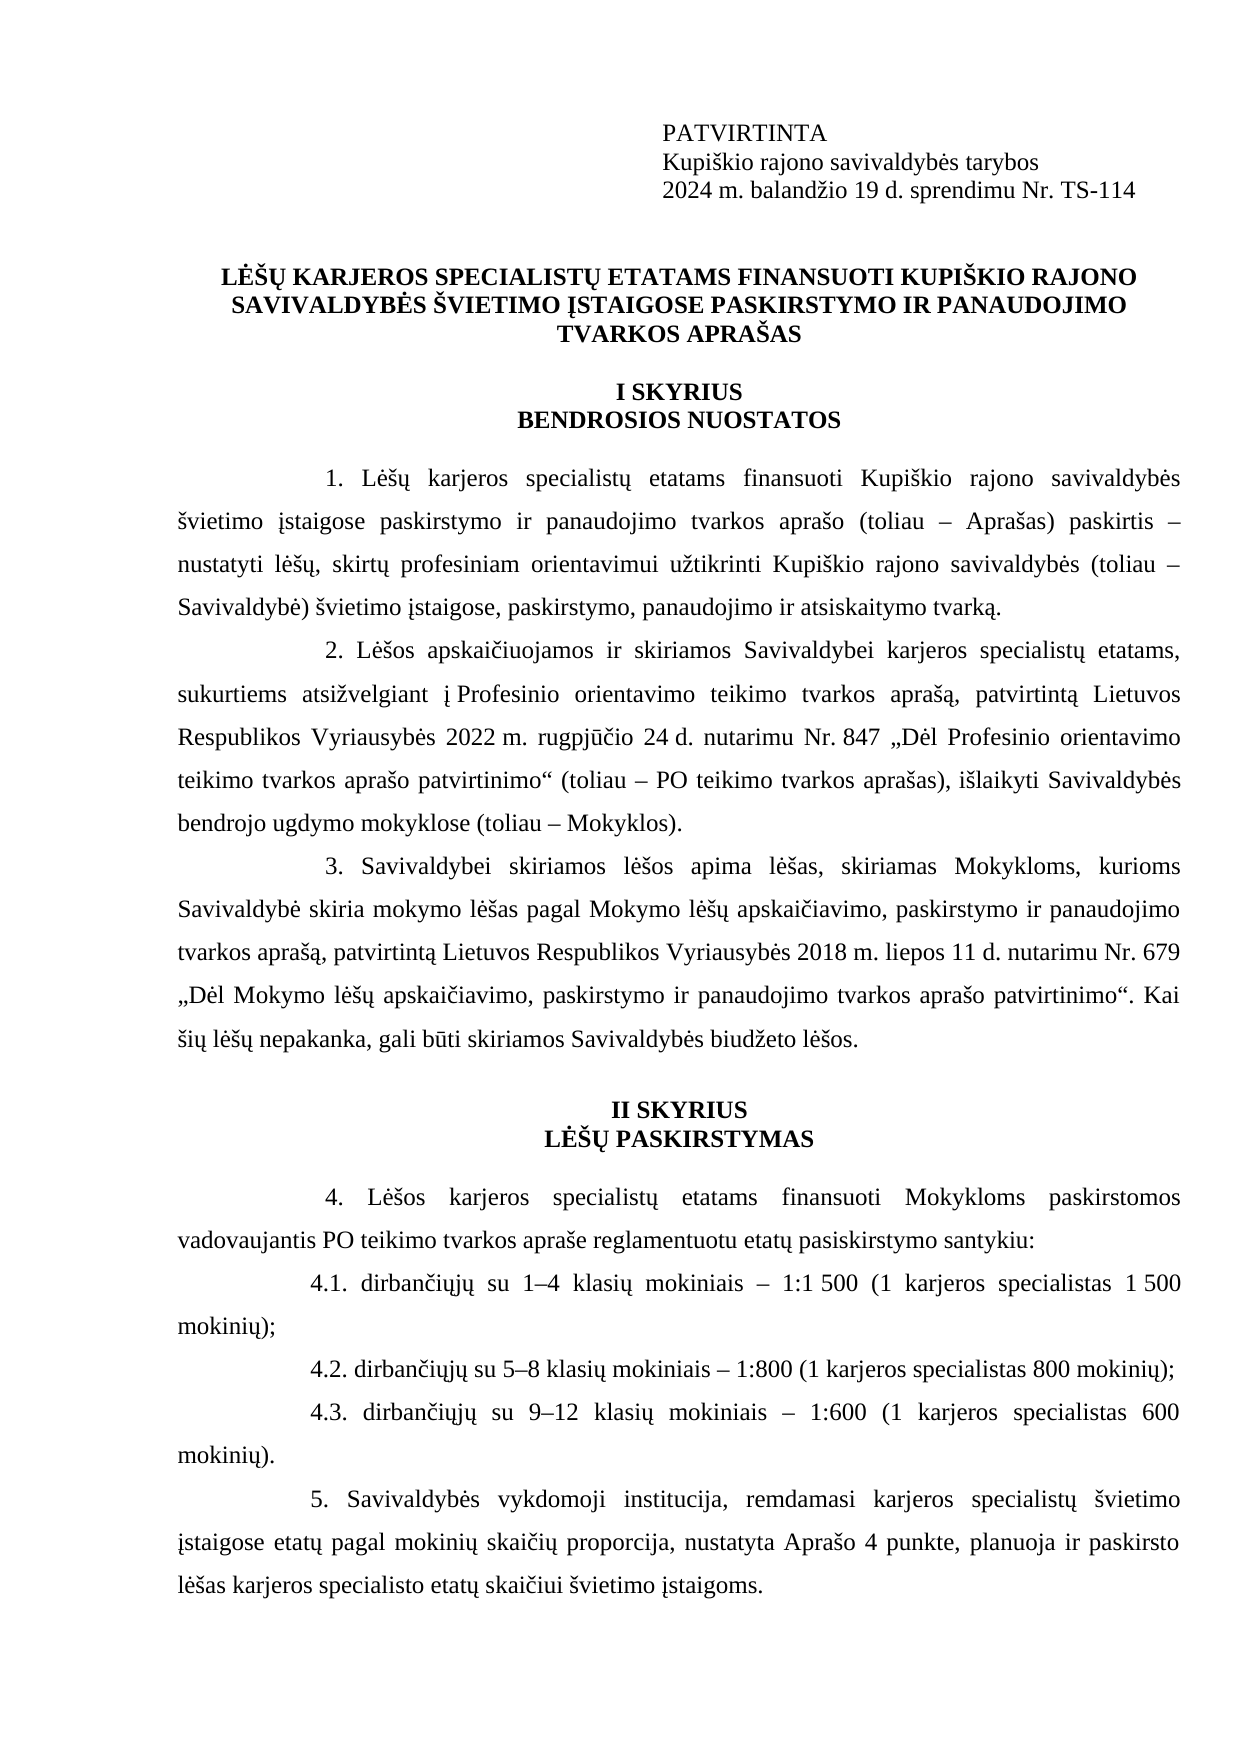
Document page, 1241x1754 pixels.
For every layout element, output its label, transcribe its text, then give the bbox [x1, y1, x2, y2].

text 3. Savivaldybei skiriamos lėšos apima lėšas, skiriamas Mokykloms, kurioms Savivaldybė skiria mokymo lėšas pagal Mokymo lėšų apskaičiavimo, paskirstymo ir panaudojimo tvarkos aprašą, patvirtintą Lietuvos Respublikos Vyriausybės 2018 m. liepos 11 d. nutarimu Nr. 679 „Dėl Mokymo lėšų apskaičiavimo, paskirstymo ir panaudojimo tvarkos aprašo patvirtinimo“. Kai šių lėšų nepakanka, gali būti skiriamos Savivaldybės biudžeto lėšos. [177, 851, 1181, 1052]
text Kupiškio rajono savivaldybės tarybos [437, 147, 1181, 176]
text LĖŠŲ KARJEROS SPECIALISTŲ ETATAMS FINANSUOTI KUPIŠKIO RAJONO SAVIVALDYBĖS ŠVIETIMO ĮSTAIGOSE PASKIRSTYMO IR PANAUDOJIMO TVARKOS APRAŠAS [177, 262, 1181, 348]
text 5. Savivaldybės vykdomoji institucija, remdamasi karjeros specialistų švietimo įstaigose etatų pagal mokinių skaičių proporcija, nustatyta Aprašo 4 punkte, planuoja ir paskirsto lėšas karjeros specialisto etatų skaičiui švietimo įstaigoms. [177, 1484, 1181, 1599]
text 2024 m. balandžio 19 d. sprendimu Nr. TS-114 [437, 176, 1181, 204]
text 1. Lėšų karjeros specialistų etatams finansuoti Kupiškio rajono savivaldybės švietimo įstaigose paskirstymo ir panaudojimo tvarkos aprašo (toliau – Aprašas) paskirtis – nustatyti lėšų, skirtų profesiniam orientavimui užtikrinti Kupiškio rajono savivaldybės (toliau – Savivaldybė) švietimo įstaigose, paskirstymo, panaudojimo ir atsiskaitymo tvarką. [177, 463, 1181, 621]
text PATVIRTINTA [437, 118, 1181, 147]
text BENDROSIOS NUOSTATOS [177, 406, 1181, 434]
text 2. Lėšos apskaičiuojamos ir skiriamos Savivaldybei karjeros specialistų etatams, sukurtiems atsižvelgiant į Profesinio orientavimo teikimo tvarkos aprašą, patvirtintą Lietuvos Respublikos Vyriausybės 2022 m. rugpjūčio 24 d. nutarimu Nr. 847 „Dėl Profesinio orientavimo teikimo tvarkos aprašo patvirtinimo“ (toliau – PO teikimo tvarkos aprašas), išlaikyti Savivaldybės bendrojo ugdymo mokyklose (toliau – Mokyklos). [177, 636, 1181, 837]
text 4.2. dirbančiųjų su 5–8 klasių mokiniais – 1:800 (1 karjeros specialistas 800 mokinių); [177, 1354, 1181, 1383]
text LĖŠŲ PASKIRSTYMAS [177, 1124, 1181, 1153]
text II SKYRIUS [177, 1096, 1181, 1124]
text 4.3. dirbančiųjų su 9–12 klasių mokiniais – 1:600 (1 karjeros specialistas 600 mokinių). [177, 1397, 1181, 1469]
text 4.1. dirbančiųjų su 1–4 klasių mokiniais – 1:1 500 (1 karjeros specialistas 1 500 mokinių); [177, 1268, 1181, 1340]
text 4. Lėšos karjeros specialistų etatams finansuoti Mokykloms paskirstomos vadovaujantis PO teikimo tvarkos apraše reglamentuotu etatų pasiskirstymo santykiu: [177, 1182, 1181, 1254]
text I SKYRIUS [177, 377, 1181, 406]
